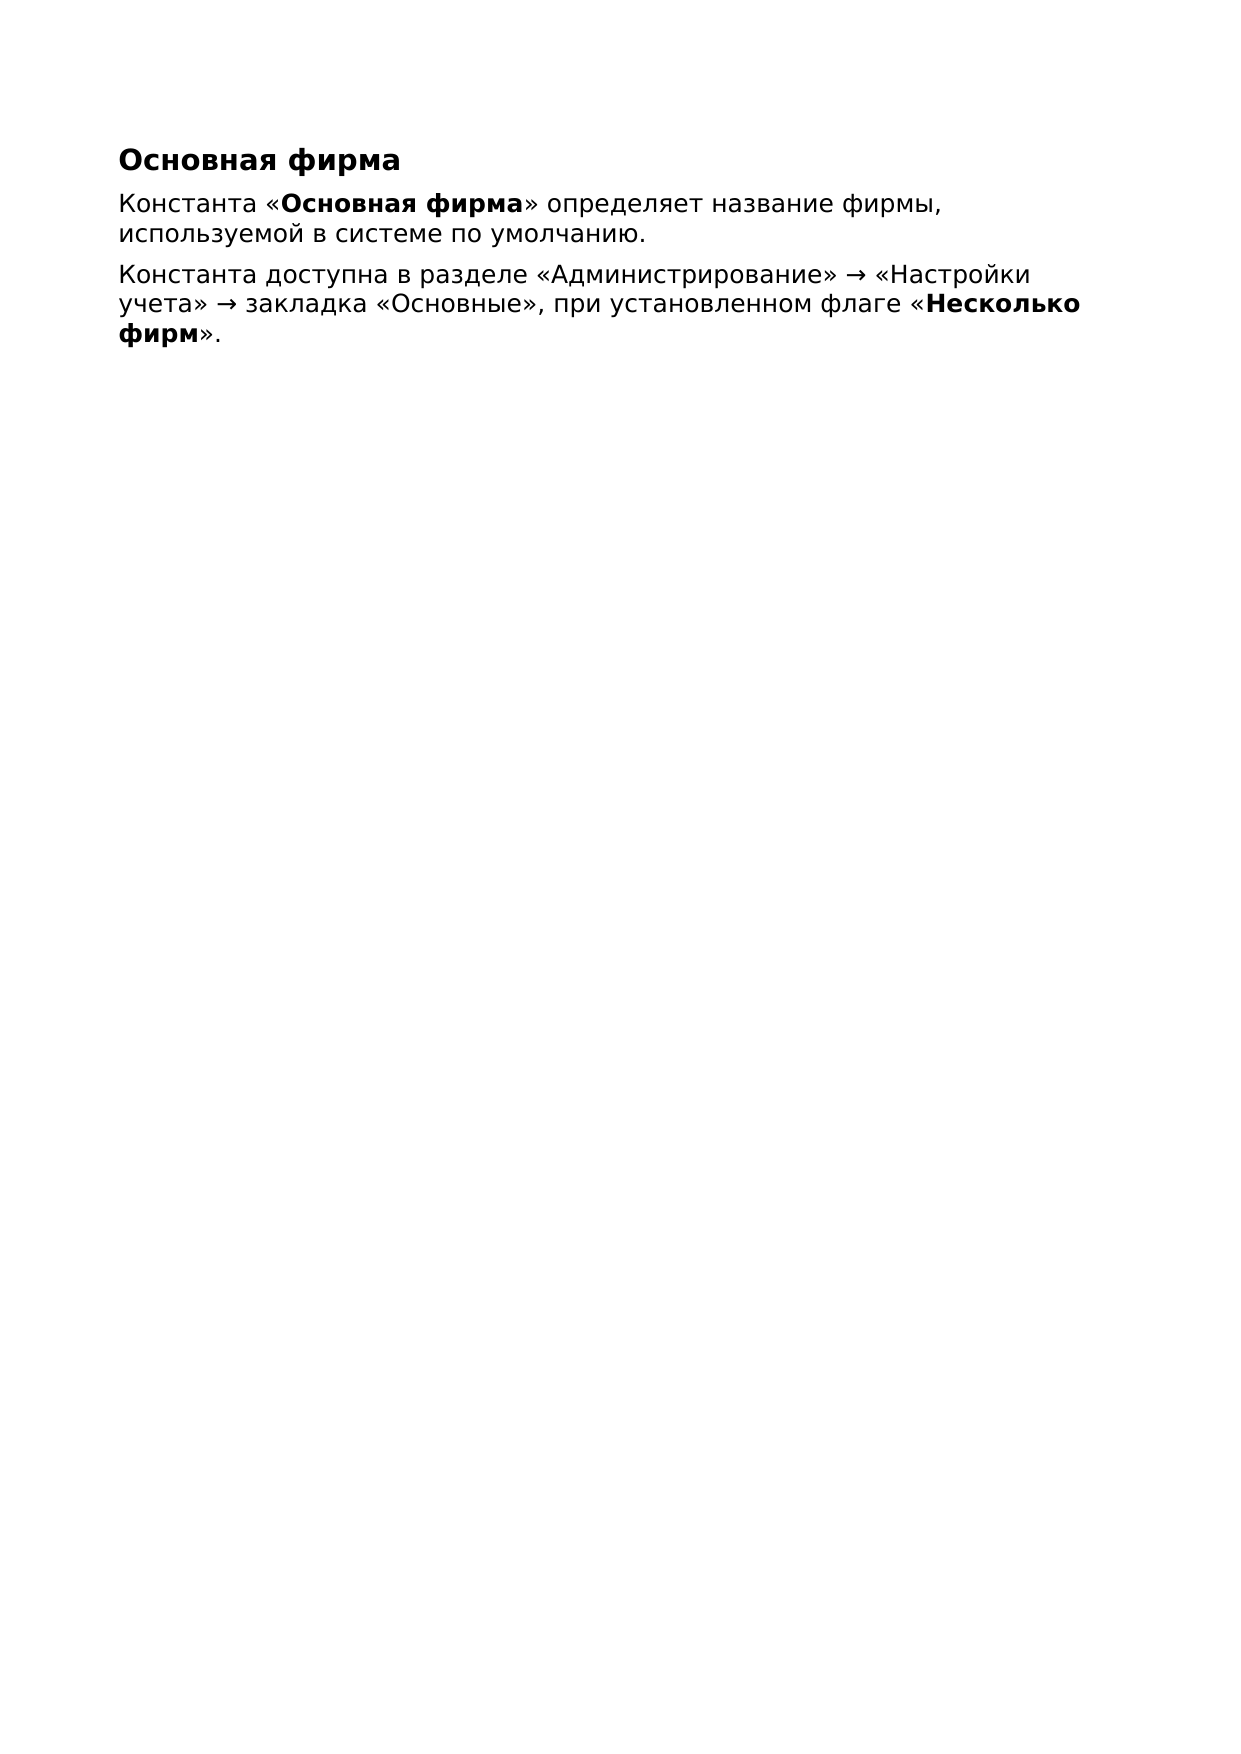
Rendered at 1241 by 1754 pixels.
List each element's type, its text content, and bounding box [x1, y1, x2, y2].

subtitle Основная фирма [118, 143, 1122, 177]
text Константа доступна в разделе «Администрирование» → «Настройки учета» → закладка «Основные», при установленном флаге «Несколько фирм». [118, 260, 1122, 348]
text Константа «Основная фирма» определяет название фирмы, используемой в системе по умолчанию. [118, 189, 1122, 248]
